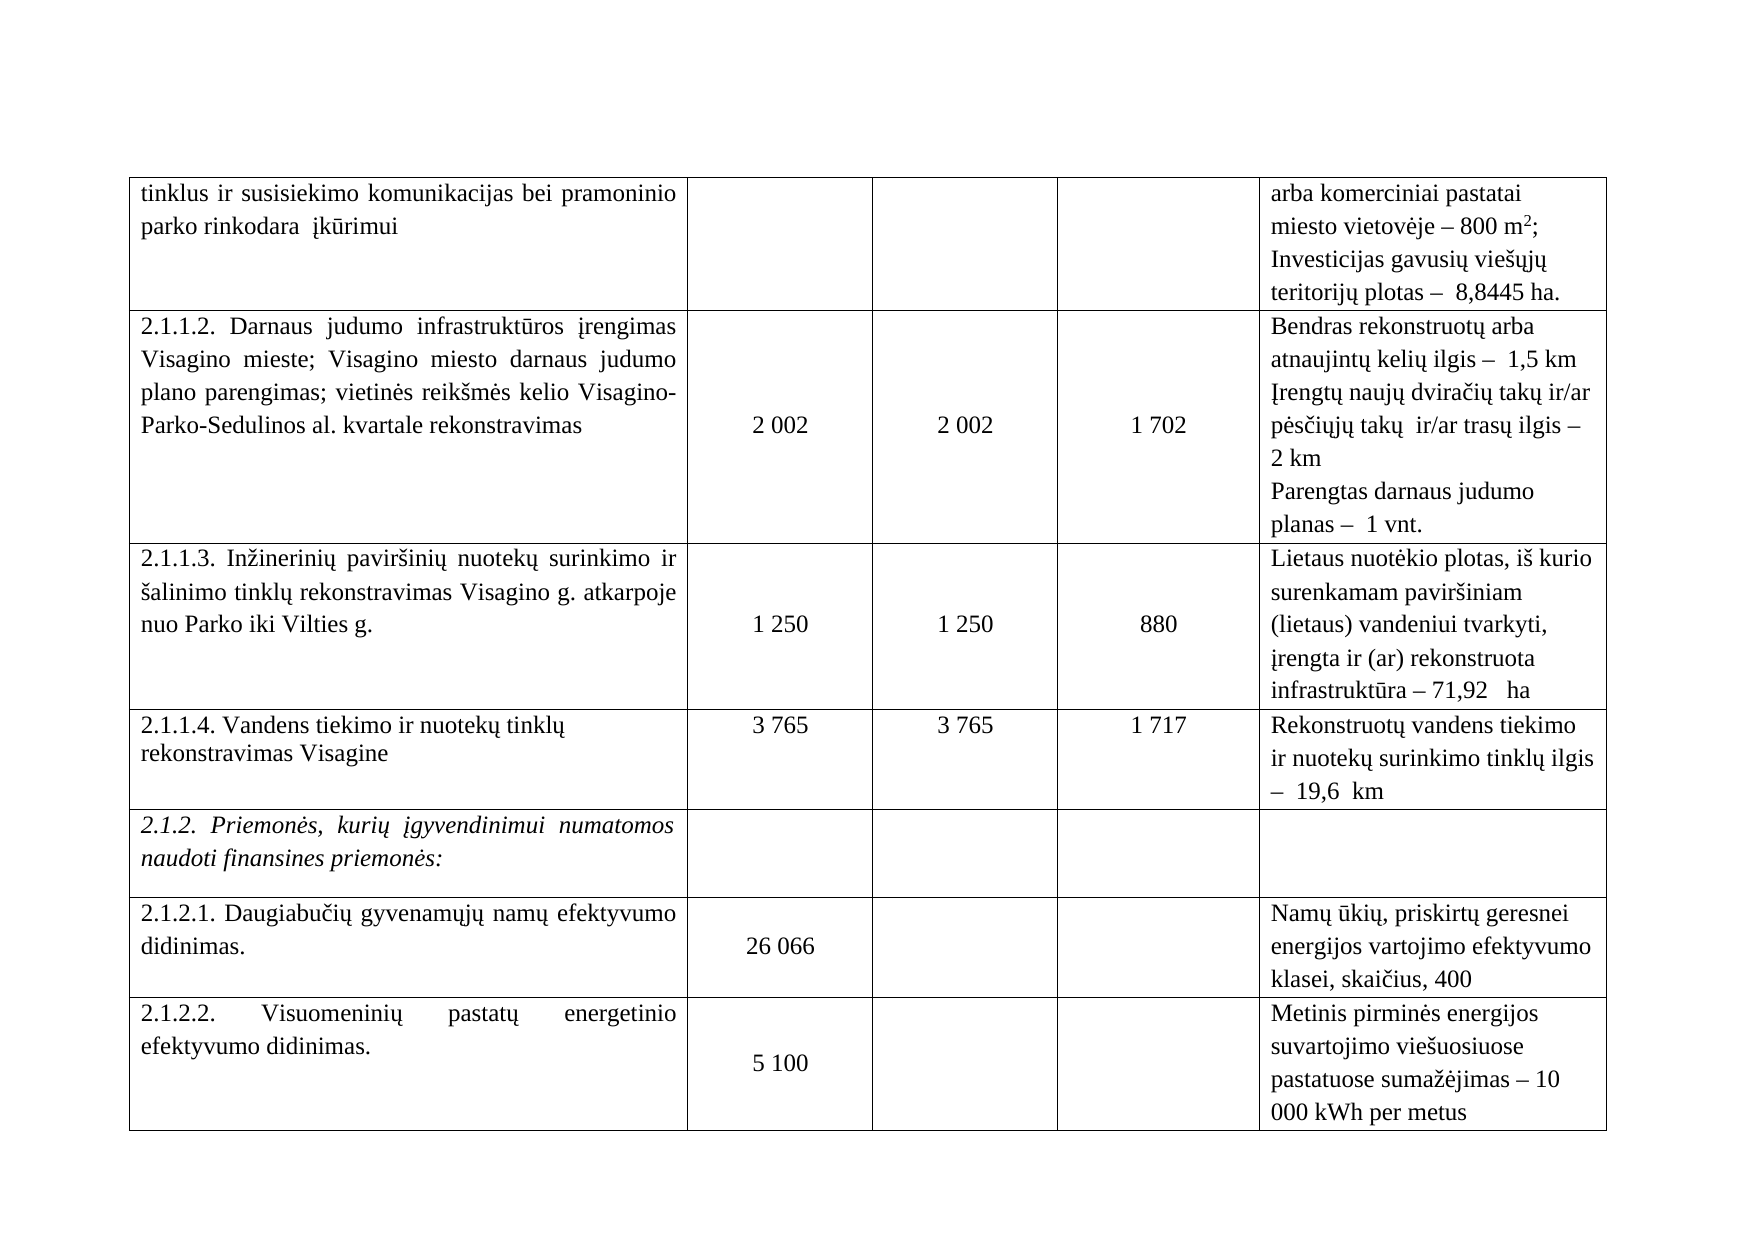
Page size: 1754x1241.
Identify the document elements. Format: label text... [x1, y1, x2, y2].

table_cell 1 250 [873, 544, 1057, 709]
table_cell 26 066 [688, 898, 872, 997]
table_cell [873, 178, 1057, 310]
table_cell Lietaus nuotėkio plotas, iš kurio surenkamam paviršiniam (lietaus) vandeniui tvarkyti, įrengta ir (ar) rekonstruota infrastruktūra – 71,92 ha [1260, 544, 1606, 709]
table_cell Metinis pirminės energijos suvartojimo viešuosiuose pastatuose sumažėjimas – 10 000 kWh per metus [1260, 998, 1606, 1130]
table_cell Namų ūkių, priskirtų geresnei energijos vartojimo efektyvumo klasei, skaičius, 400 [1260, 898, 1606, 997]
table_cell [873, 998, 1057, 1130]
table_cell [1058, 810, 1259, 897]
table_cell 5 100 [688, 998, 872, 1130]
table_cell 2.1.2. Priemonės, kurių įgyvendinimui numatomos naudoti finansines priemonės: [130, 810, 687, 897]
table_cell 2 002 [688, 311, 872, 542]
table_cell Rekonstruotų vandens tiekimo ir nuotekų surinkimo tinklų ilgis – 19,6 km [1260, 710, 1606, 809]
table_cell [1058, 178, 1259, 310]
table_cell [1058, 998, 1259, 1130]
table_cell 1 717 [1058, 710, 1259, 809]
table_cell arba komerciniai pastatai miesto vietovėje – 800 m2; Investicijas gavusių viešųjų teritorijų plotas – 8,8445 ha. [1260, 178, 1606, 310]
table_cell 2.1.2.1. Daugiabučių gyvenamųjų namų efektyvumo didinimas. [130, 898, 687, 997]
table_cell [688, 810, 872, 897]
table_cell [873, 898, 1057, 997]
table_cell 2.1.1.4. Vandens tiekimo ir nuotekų tinklų rekonstravimas Visagine [130, 710, 687, 809]
table_cell 880 [1058, 544, 1259, 709]
table_cell 1 250 [688, 544, 872, 709]
table_cell [1260, 810, 1606, 897]
table_cell 2 002 [873, 311, 1057, 542]
table_cell 2.1.1.3. Inžinerinių paviršinių nuotekų surinkimo ir šalinimo tinklų rekonstravimas Visagino g. atkarpoje nuo Parko iki Vilties g. [130, 544, 687, 709]
table_cell 3 765 [688, 710, 872, 809]
table_cell 2.1.2.2. Visuomeninių pastatų energetinio efektyvumo didinimas. [130, 998, 687, 1130]
table_cell 3 765 [873, 710, 1057, 809]
table_cell [688, 178, 872, 310]
table_cell 2.1.1.2. Darnaus judumo infrastruktūros įrengimas Visagino mieste; Visagino miesto darnaus judumo plano parengimas; vietinės reikšmės kelio Visagino-Parko-Sedulinos al. kvartale rekonstravimas [130, 311, 687, 542]
table_cell tinklus ir susisiekimo komunikacijas bei pramoninio parko rinkodara įkūrimui [130, 178, 687, 310]
table_cell 1 702 [1058, 311, 1259, 542]
table_cell [873, 810, 1057, 897]
table_cell Bendras rekonstruotų arba atnaujintų kelių ilgis – 1,5 km Įrengtų naujų dviračių takų ir/ar pėsčiųjų takų ir/ar trasų ilgis – 2 km Parengtas darnaus judumo planas – 1 vnt. [1260, 311, 1606, 542]
table_cell [1058, 898, 1259, 997]
